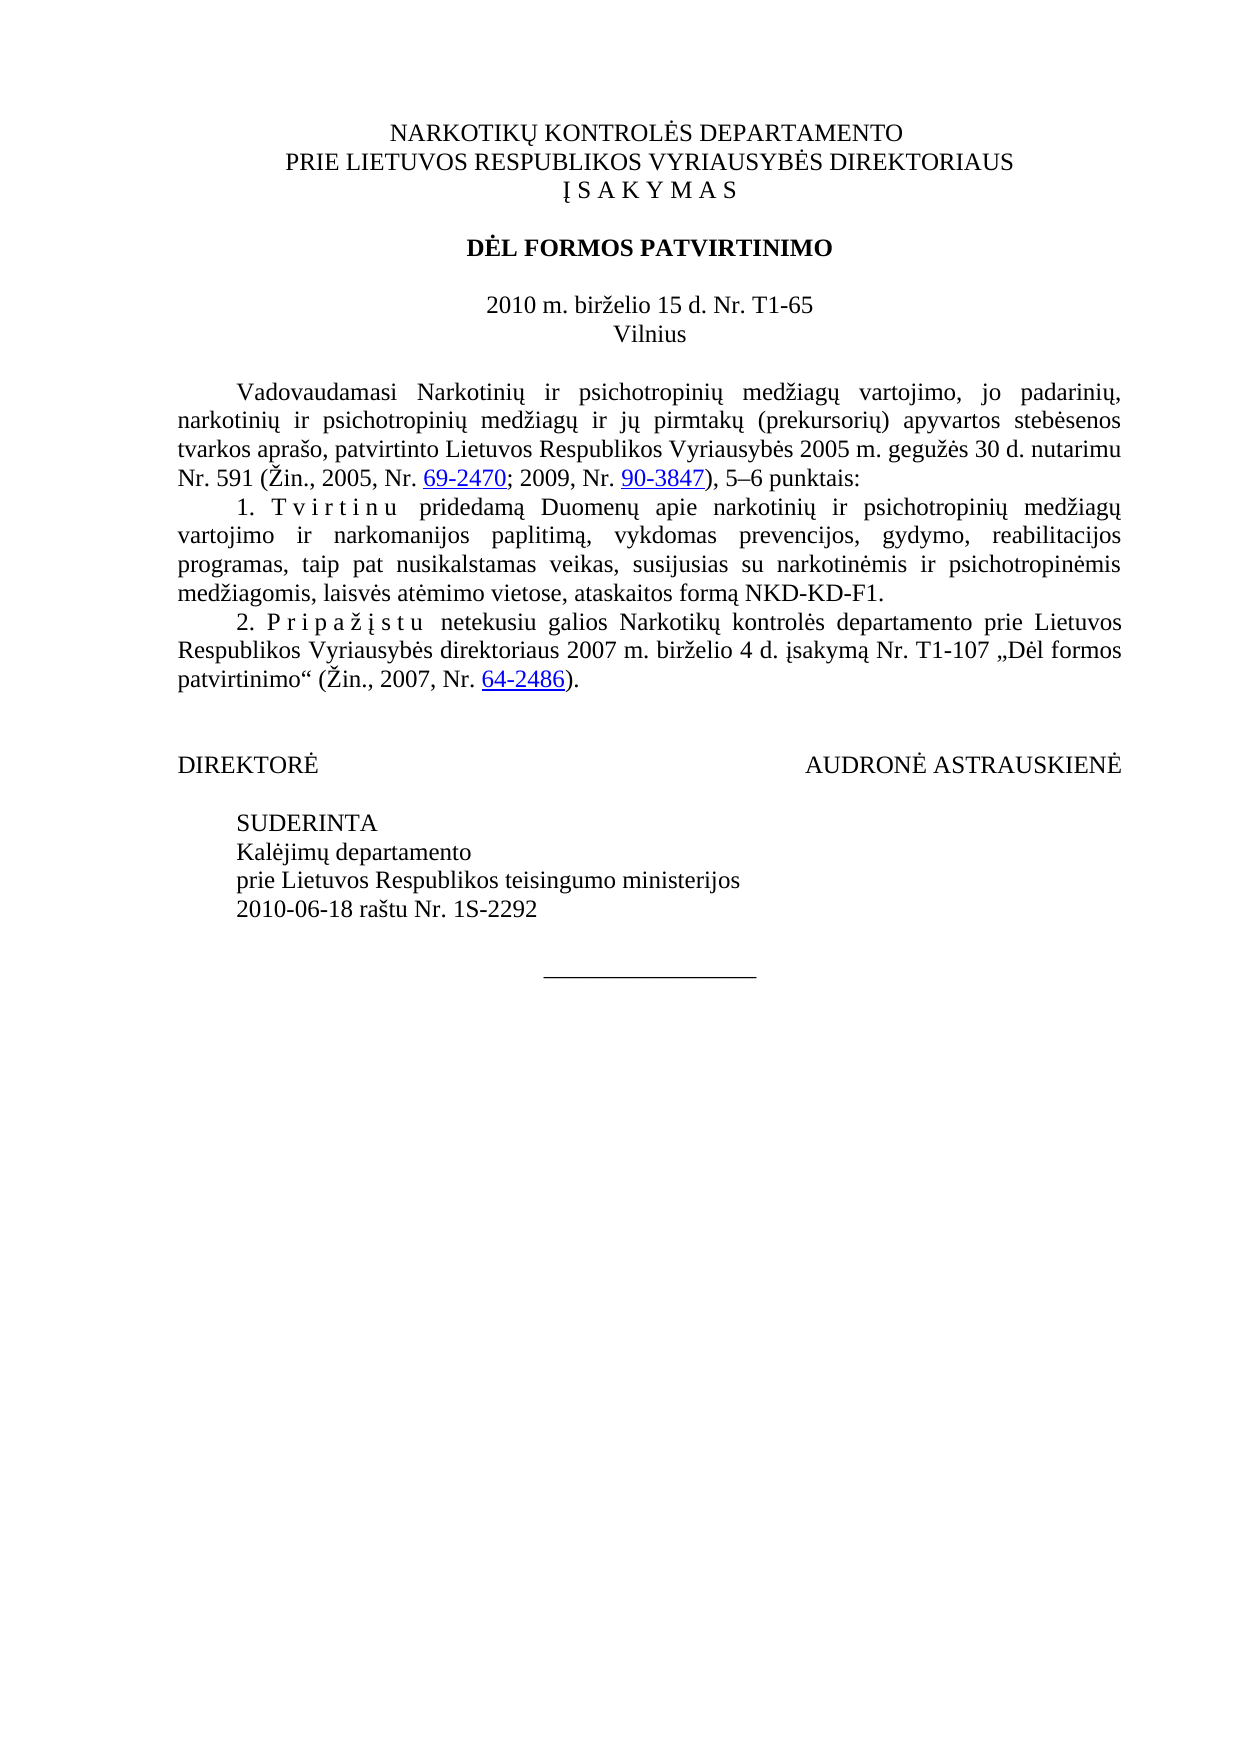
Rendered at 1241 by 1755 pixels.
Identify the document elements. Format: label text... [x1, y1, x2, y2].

text NARKOTIKŲ KONTROLĖS DEPARTAMENTO [177, 118, 1122, 147]
text Kalėjimų departamento [177, 837, 1122, 866]
text DĖL FORMOS PATVIRTINIMO [177, 233, 1122, 262]
text 2010-06-18 raštu Nr. 1S-2292 [177, 894, 1122, 923]
text SUDERINTA [177, 808, 1122, 837]
text Vilnius [177, 319, 1122, 348]
text _________________ [177, 952, 1122, 981]
text 2. Pripažįstu netekusiu galios Narkotikų kontrolės departamento prie Lietuvos Respublikos Vyriausybės direktoriaus 2007 m. birželio 4 d. įsakymą Nr. T1-107 „Dėl formos patvirtinimo“ (Žin., 2007, Nr. 64-2486). [177, 607, 1122, 693]
text Direktorė Audronė Astrauskienė [177, 751, 1122, 779]
text PRIE LIETUVOS RESPUBLIKOS VYRIAUSYBĖS DIREKTORIAUS [177, 147, 1122, 176]
text ĮSAKYMAS [177, 176, 1122, 204]
text 1. Tvirtinu pridedamą Duomenų apie narkotinių ir psichotropinių medžiagų vartojimo ir narkomanijos paplitimą, vykdomas prevencijos, gydymo, reabilitacijos programas, taip pat nusikalstamas veikas, susijusias su narkotinėmis ir psichotropinėmis medžiagomis, laisvės atėmimo vietose, ataskaitos formą NKD-KD-F1. [177, 492, 1122, 607]
text Vadovaudamasi Narkotinių ir psichotropinių medžiagų vartojimo, jo padarinių, narkotinių ir psichotropinių medžiagų ir jų pirmtakų (prekursorių) apyvartos stebėsenos tvarkos aprašo, patvirtinto Lietuvos Respublikos Vyriausybės 2005 m. gegužės 30 d. nutarimu Nr. 591 (Žin., 2005, Nr. 69-2470; 2009, Nr. 90-3847), 5–6 punktais: [177, 377, 1122, 492]
text prie Lietuvos Respublikos teisingumo ministerijos [177, 866, 1122, 894]
text 2010 m. birželio 15 d. Nr. T1-65 [177, 291, 1122, 319]
